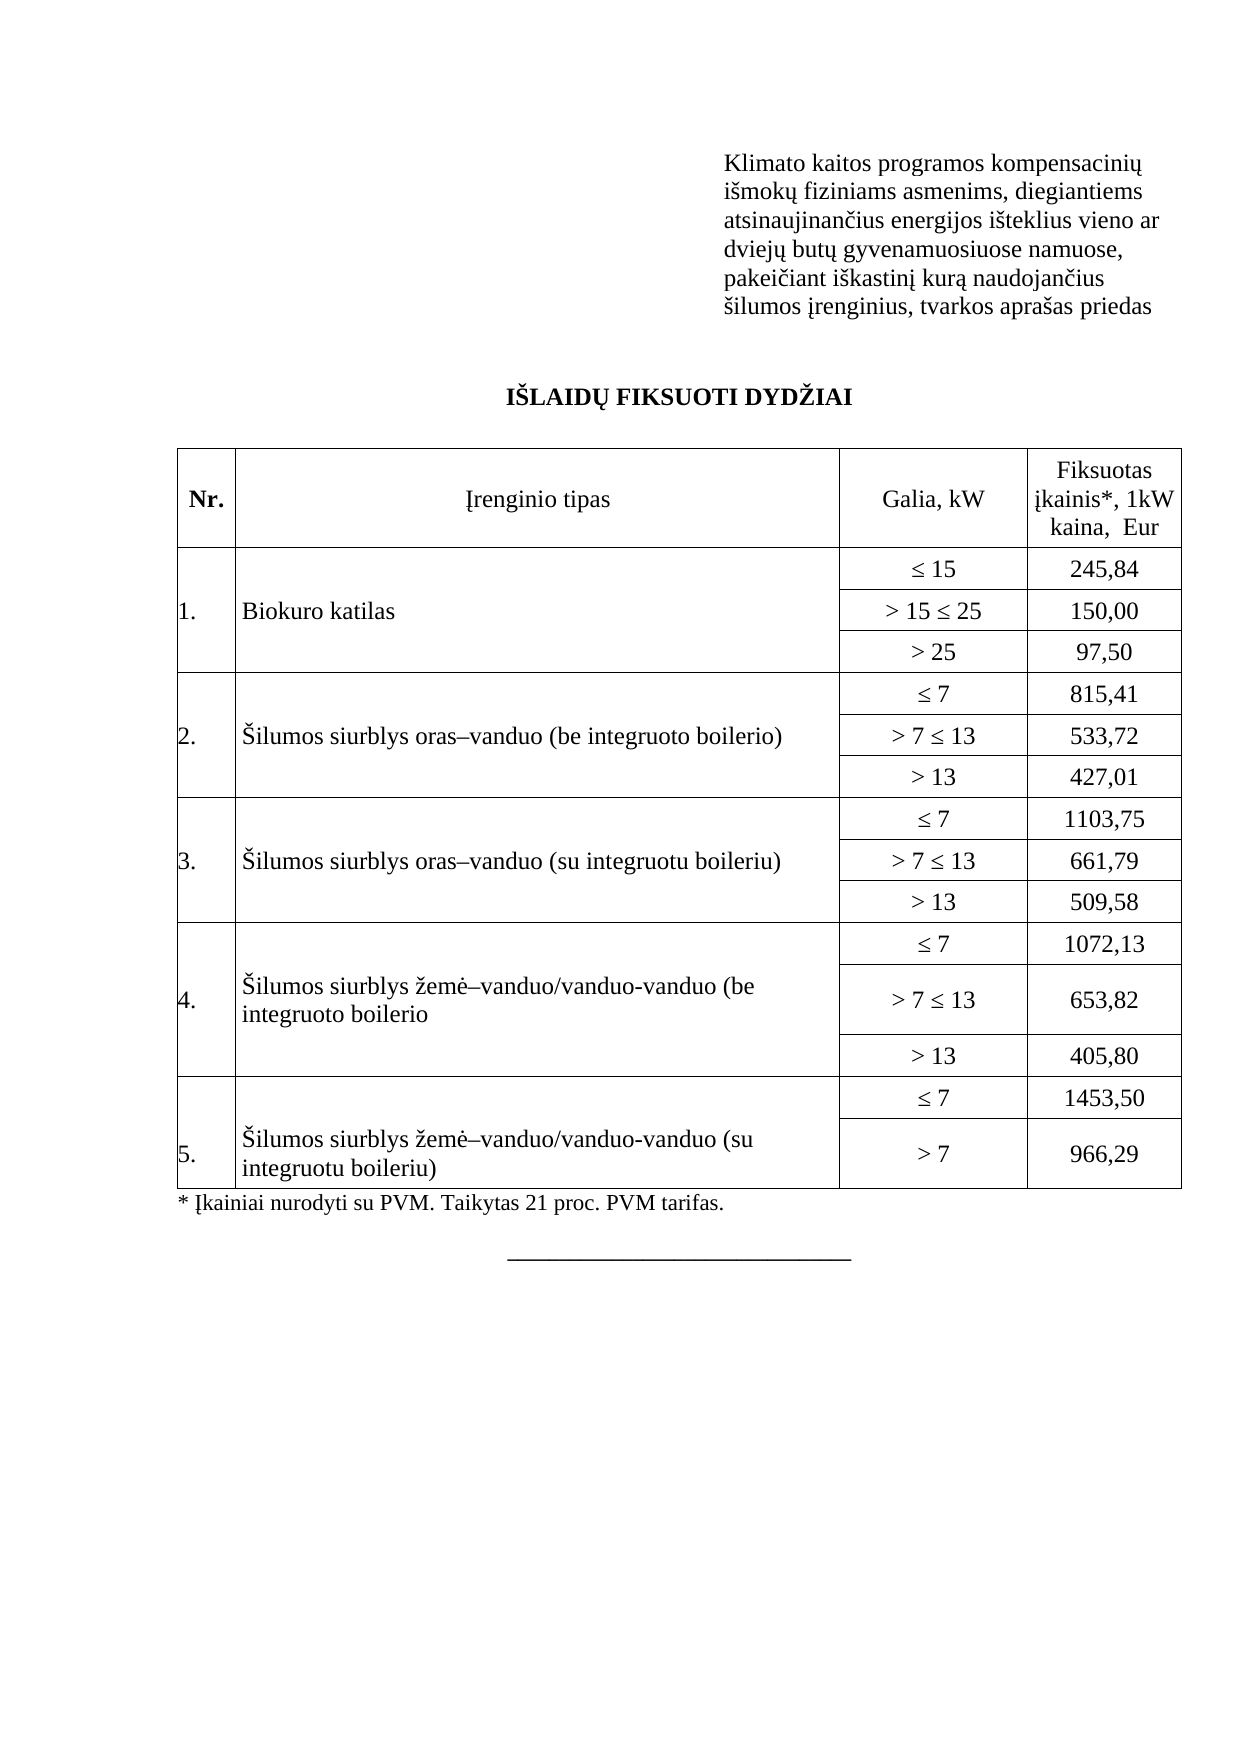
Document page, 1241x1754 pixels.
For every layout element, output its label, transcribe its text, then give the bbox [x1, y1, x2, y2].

table_cell [178, 880, 235, 922]
table_cell 97,50 [1028, 631, 1181, 672]
table_cell [236, 1077, 839, 1117]
table_cell 1072,13 [1028, 923, 1181, 964]
table_cell > 13 [840, 756, 1027, 797]
table_cell 150,00 [1028, 590, 1181, 630]
table_header Fiksuotas įkainis*, 1kW kaina, Eur [1028, 449, 1181, 547]
table_header Įrenginio tipas [236, 449, 839, 547]
table_cell [236, 630, 839, 672]
text atsinaujinančius energijos išteklius vieno ar [723, 205, 1181, 234]
table_cell ≤ 7 [840, 798, 1027, 839]
table_cell [236, 880, 839, 922]
table_cell > 25 [840, 631, 1027, 672]
table_cell 2. [178, 714, 235, 755]
table_cell 3. [178, 839, 235, 880]
table_cell ≤ 7 [840, 923, 1027, 964]
table_cell [236, 798, 839, 839]
table_cell 661,79 [1028, 840, 1181, 880]
table_cell [236, 1034, 839, 1076]
text pakeičiant iškastinį kurą naudojančius [723, 263, 1181, 291]
table_cell Šilumos siurblys oras–vanduo (su integruotu boileriu) [236, 839, 839, 880]
table_header Nr. [178, 449, 235, 547]
table_cell > 7 [840, 1119, 1027, 1188]
table_cell [236, 755, 839, 797]
table_cell [178, 673, 235, 714]
text dviejų butų gyvenamuosiuose namuose, [723, 234, 1181, 263]
table_cell 245,84 [1028, 548, 1181, 589]
table_cell [178, 1077, 235, 1117]
table_cell 5. [178, 1118, 235, 1188]
table_cell > 13 [840, 881, 1027, 922]
table_cell ≤ 7 [840, 1077, 1027, 1117]
text Klimato kaitos programos kompensacinių [723, 148, 1181, 176]
table_cell > 7 ≤ 13 [840, 715, 1027, 755]
table_cell > 7 ≤ 13 [840, 840, 1027, 880]
table_header Galia, kW [840, 449, 1027, 547]
table_cell 4. [178, 964, 235, 1034]
table_cell 509,58 [1028, 881, 1181, 922]
table_cell 405,80 [1028, 1035, 1181, 1076]
text _________________________________ [177, 1239, 1181, 1263]
table_cell 533,72 [1028, 715, 1181, 755]
table_cell [236, 923, 839, 964]
table_cell 1103,75 [1028, 798, 1181, 839]
table_cell 1. [178, 589, 235, 630]
text IŠLAIDŲ FIKSUOTI DYDŽIAI [177, 382, 1181, 411]
table_cell > 7 ≤ 13 [840, 965, 1027, 1034]
table_cell [178, 548, 235, 589]
table_cell ≤ 15 [840, 548, 1027, 589]
table_cell Šilumos siurblys oras–vanduo (be integruoto boilerio) [236, 714, 839, 755]
table_cell > 15 ≤ 25 [840, 590, 1027, 630]
table_cell Šilumos siurblys žemė–vanduo/vanduo-vanduo (su integruotu boileriu) [236, 1118, 839, 1188]
text * Įkainiai nurodyti su PVM. Taikytas 21 proc. PVM tarifas. [177, 1189, 1181, 1215]
table_cell 1453,50 [1028, 1077, 1181, 1117]
table_cell Šilumos siurblys žemė–vanduo/vanduo-vanduo (be integruoto boilerio [236, 964, 839, 1034]
table_cell 815,41 [1028, 673, 1181, 714]
table_cell 966,29 [1028, 1119, 1181, 1188]
table_cell [178, 923, 235, 964]
table_cell ≤ 7 [840, 673, 1027, 714]
table_cell 427,01 [1028, 756, 1181, 797]
table_cell [178, 798, 235, 839]
table_cell [178, 1034, 235, 1076]
table_cell > 13 [840, 1035, 1027, 1076]
table_cell [236, 548, 839, 589]
text išmokų fiziniams asmenims, diegiantiems [723, 176, 1181, 205]
table_cell 653,82 [1028, 965, 1181, 1034]
table_cell Biokuro katilas [236, 589, 839, 630]
table_cell [178, 630, 235, 672]
table_cell [178, 755, 235, 797]
table_cell [236, 673, 839, 714]
text šilumos įrenginius, tvarkos aprašas priedas [723, 291, 1181, 320]
